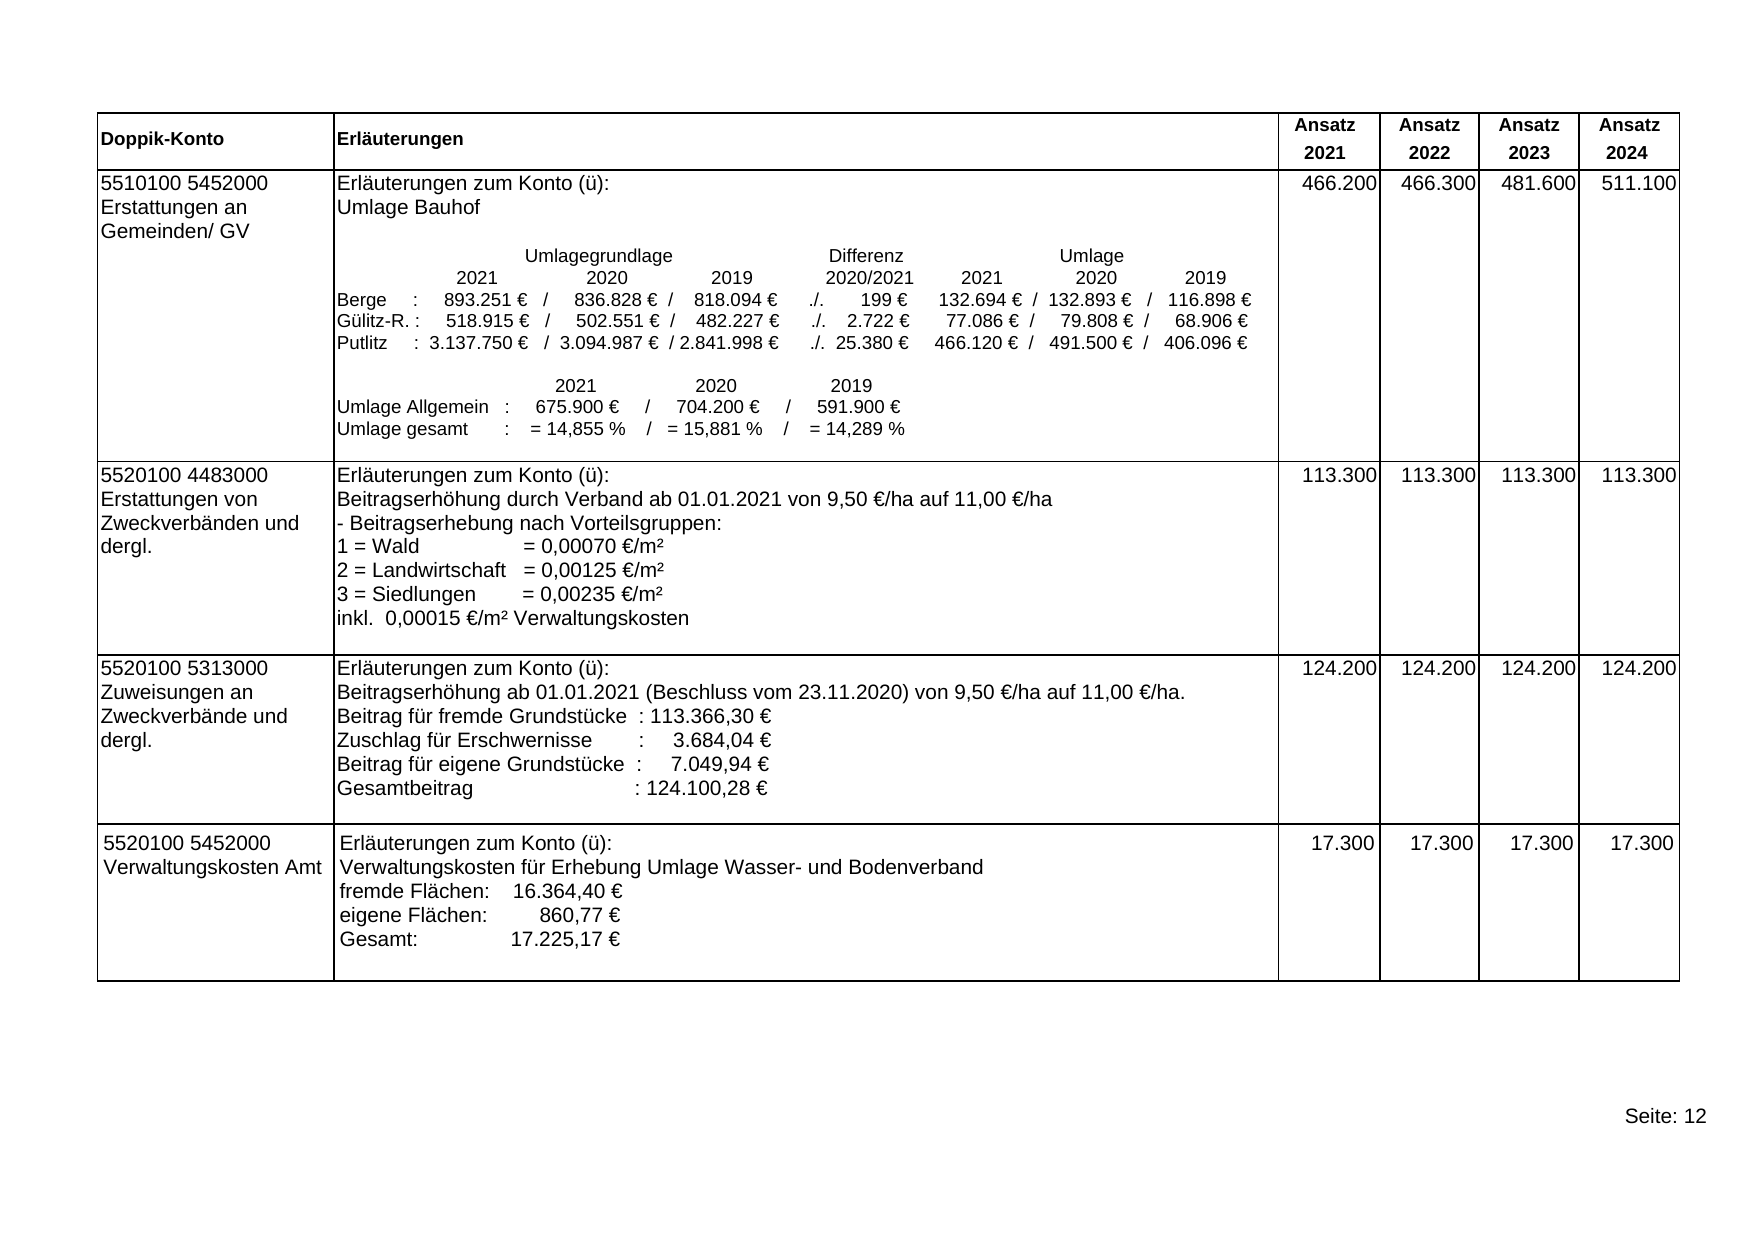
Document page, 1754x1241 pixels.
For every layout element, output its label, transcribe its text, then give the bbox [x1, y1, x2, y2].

table_cell 5510100 5452000 Erstattungen an Gemeinden/ GV [98, 171, 333, 461]
table_cell 124.200 [1580, 656, 1679, 823]
table_cell 466.200 [1279, 171, 1379, 461]
table_header Erläuterungen [335, 114, 1278, 169]
table_header Ansatz 2021 [1279, 114, 1379, 169]
table_cell 17.300 [1580, 825, 1679, 980]
table_cell Erläuterungen zum Konto (ü): Beitragserhöhung ab 01.01.2021 (Beschluss vom 23.11.2020) von 9,50 €/ha auf 11,00 €/ha. Beitrag für fremde Grundstücke : 113.366,30 € Zuschlag für Erschwernisse : 3.684,04 € Beitrag für eigene Grundstücke : 7.049,94 € Gesamtbeitrag : 124.100,28 € [335, 656, 1278, 823]
table_header Ansatz 2024 [1580, 114, 1679, 169]
table_cell 17.300 [1381, 825, 1478, 980]
table_cell 5520100 5452000 Verwaltungskosten Amt [98, 825, 333, 980]
table_cell 481.600 [1480, 171, 1578, 461]
table_cell Erläuterungen zum Konto (ü): Umlage Bauhof Umlagegrundlage Differenz Umlage 2021 2020 2019 2020/2021 2021 2020 2019 Berge : 893.251 € / 836.828 € / 818.094 € ./. 199 € 132.694 € / 132.893 € / 116.898 € Gülitz-R. : 518.915 € / 502.551 € / 482.227 € ./. 2.722 € 77.086 € / 79.808 € / 68.906 € Putlitz : 3.137.750 € / 3.094.987 € / 2.841.998 € ./. 25.380 € 466.120 € / 491.500 € / 406.096 € 2021 2020 2019 Umlage Allgemein : 675.900 € / 704.200 € / 591.900 € Umlage gesamt : = 14,855 % / = 15,881 % / = 14,289 % [335, 171, 1278, 461]
table_cell 17.300 [1279, 825, 1379, 980]
table_cell 124.200 [1381, 656, 1478, 823]
table_header Doppik-Konto [98, 114, 333, 169]
table_cell 113.300 [1279, 462, 1379, 654]
table_cell 5520100 4483000 Erstattungen von Zweckverbänden und dergl. [98, 462, 333, 654]
table_cell 113.300 [1381, 462, 1478, 654]
table_cell Erläuterungen zum Konto (ü): Verwaltungskosten für Erhebung Umlage Wasser- und Bodenverband fremde Flächen: 16.364,40 € eigene Flächen: 860,77 € Gesamt: 17.225,17 € [335, 825, 1278, 980]
table_header Ansatz 2023 [1480, 114, 1578, 169]
table_cell 124.200 [1480, 656, 1578, 823]
table_cell 17.300 [1480, 825, 1578, 980]
table_cell 5520100 5313000 Zuweisungen an Zweckverbände und dergl. [98, 656, 333, 823]
table_cell 113.300 [1580, 462, 1679, 654]
table_cell 124.200 [1279, 656, 1379, 823]
table_cell 511.100 [1580, 171, 1679, 461]
table_cell 466.300 [1381, 171, 1478, 461]
table_cell Erläuterungen zum Konto (ü): Beitragserhöhung durch Verband ab 01.01.2021 von 9,50 €/ha auf 11,00 €/ha - Beitragserhebung nach Vorteilsgruppen: 1 = Wald = 0,00070 €/m² 2 = Landwirtschaft = 0,00125 €/m² 3 = Siedlungen = 0,00235 €/m² inkl. 0,00015 €/m² Verwaltungskosten [335, 462, 1278, 654]
table_header Ansatz 2022 [1381, 114, 1478, 169]
table_cell 113.300 [1480, 462, 1578, 654]
